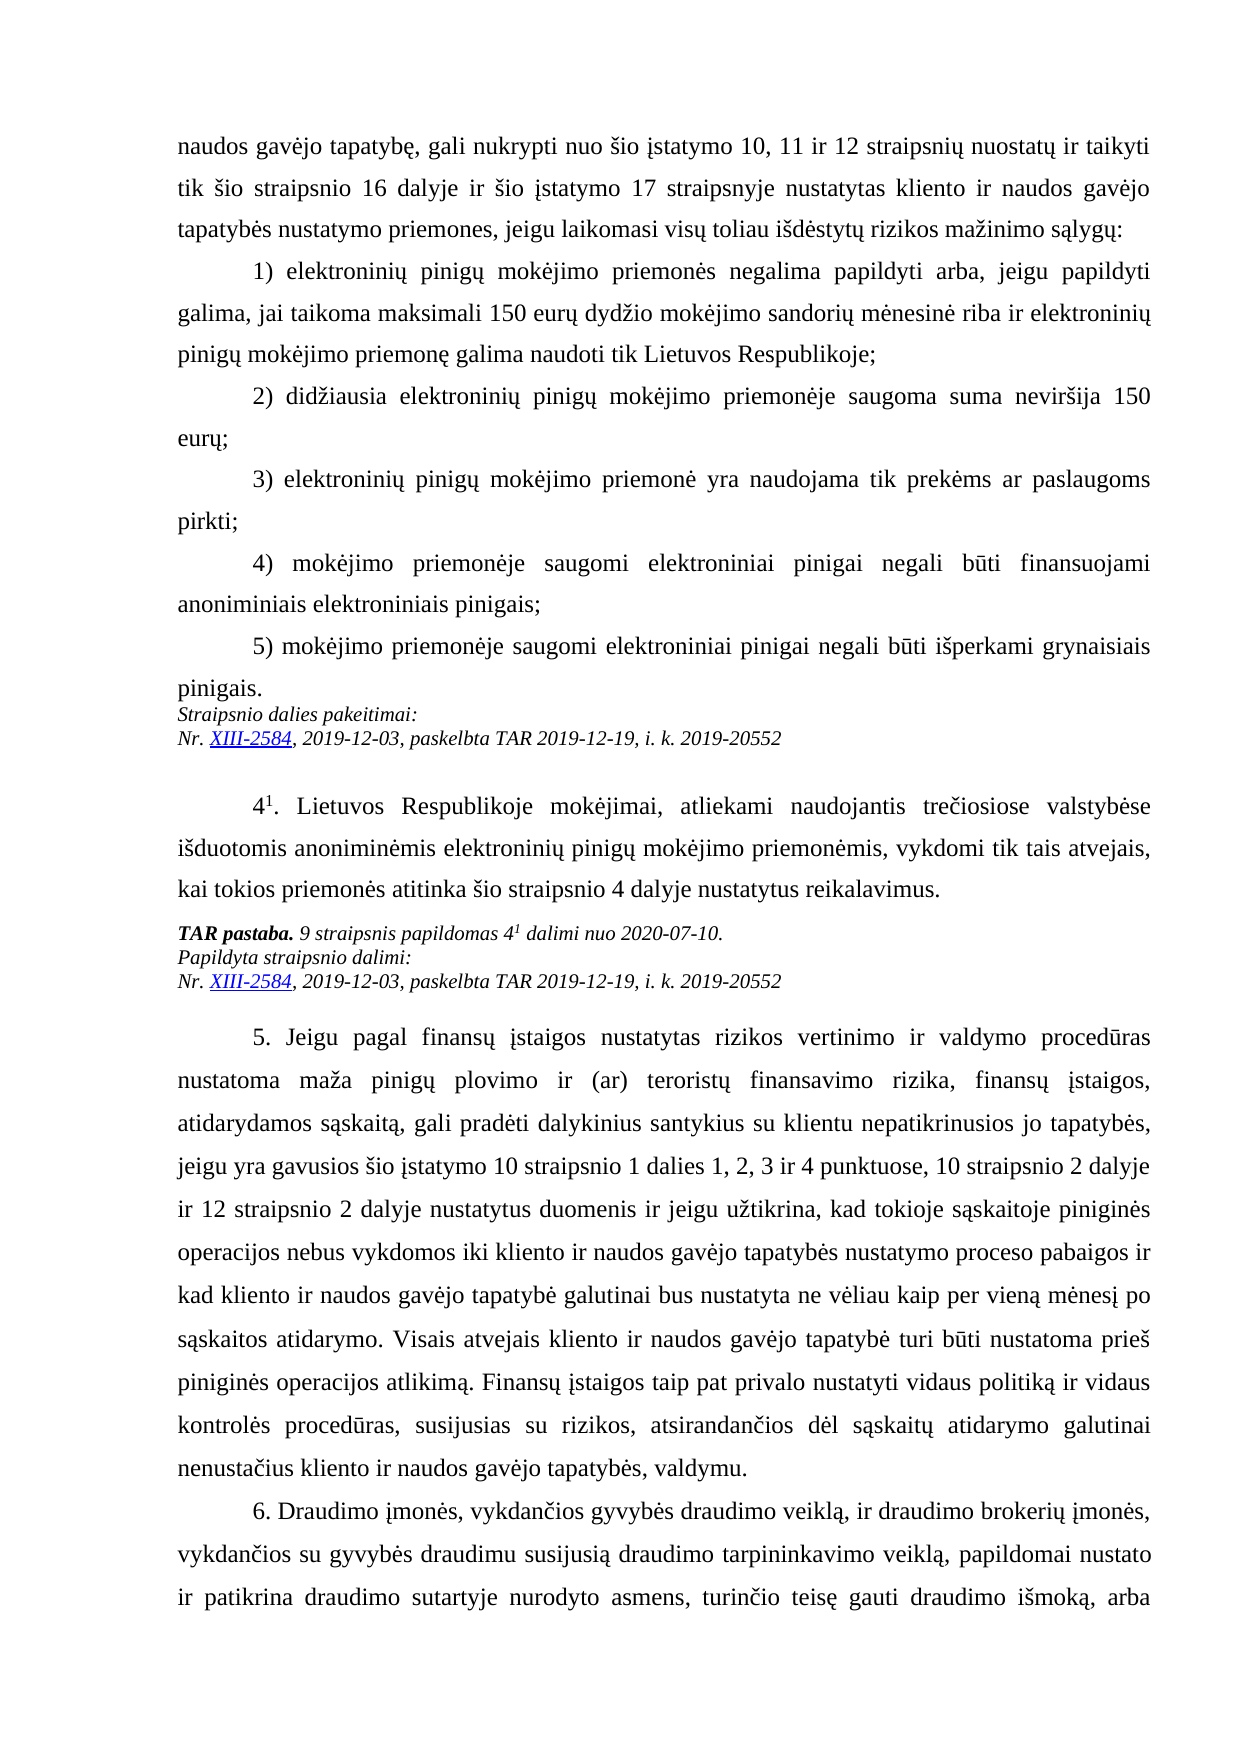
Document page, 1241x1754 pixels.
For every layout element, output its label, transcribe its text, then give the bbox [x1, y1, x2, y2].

text 2) didžiausia elektroninių pinigų mokėjimo priemonėje saugoma suma neviršija 150 eurų; [177, 368, 1152, 451]
text 6. Draudimo įmonės, vykdančios gyvybės draudimo veiklą, ir draudimo brokerių įmonės, vykdančios su gyvybės draudimu susijusią draudimo tarpininkavimo veiklą, papildomai nustato ir patikrina draudimo sutartyje nurodyto asmens, turinčio teisę gauti draudimo išmoką, arba [177, 1496, 1152, 1611]
text 5. Jeigu pagal finansų įstaigos nustatytas rizikos vertinimo ir valdymo procedūras nustatoma maža pinigų plovimo ir (ar) teroristų finansavimo rizika, finansų įstaigos, atidarydamos sąskaitą, gali pradėti dalykinius santykius su klientu nepatikrinusios jo tapatybės, jeigu yra gavusios šio įstatymo 10 straipsnio 1 dalies 1, 2, 3 ir 4 punktuose, 10 straipsnio 2 dalyje ir 12 straipsnio 2 dalyje nustatytus duomenis ir jeigu užtikrina, kad tokioje sąskaitoje piniginės operacijos nebus vykdomos iki kliento ir naudos gavėjo tapatybės nustatymo proceso pabaigos ir kad kliento ir naudos gavėjo tapatybė galutinai bus nustatyta ne vėliau kaip per vieną mėnesį po sąskaitos atidarymo. Visais atvejais kliento ir naudos gavėjo tapatybė turi būti nustatoma prieš piniginės operacijos atlikimą. Finansų įstaigos taip pat privalo nustatyti vidaus politiką ir vidaus kontrolės procedūras, susijusias su rizikos, atsirandančios dėl sąskaitų atidarymo galutinai nenustačius kliento ir naudos gavėjo tapatybės, valdymu. [177, 1022, 1152, 1482]
text Straipsnio dalies pakeitimai: [177, 701, 1152, 726]
text 41. Lietuvos Respublikoje mokėjimai, atliekami naudojantis trečiosiose valstybėse išduotomis anoniminėmis elektroninių pinigų mokėjimo priemonėmis, vykdomi tik tais atvejais, kai tokios priemonės atitinka šio straipsnio 4 dalyje nustatytus reikalavimus. [177, 778, 1152, 903]
text Nr. XIII-2584, 2019-12-03, paskelbta TAR 2019-12-19, i. k. 2019-20552 [177, 726, 1152, 749]
text naudos gavėjo tapatybę, gali nukrypti nuo šio įstatymo 10, 11 ir 12 straipsnių nuostatų ir taikyti tik šio straipsnio 16 dalyje ir šio įstatymo 17 straipsnyje nustatytas kliento ir naudos gavėjo tapatybės nustatymo priemones, jeigu laikomasi visų toliau išdėstytų rizikos mažinimo sąlygų: [177, 118, 1152, 243]
text TAR pastaba. 9 straipsnis papildomas 41 dalimi nuo 2020-07-10. [177, 903, 1152, 945]
text 4) mokėjimo priemonėje saugomi elektroniniai pinigai negali būti finansuojami anoniminiais elektroniniais pinigais; [177, 535, 1152, 618]
text Nr. XIII-2584, 2019-12-03, paskelbta TAR 2019-12-19, i. k. 2019-20552 [177, 969, 1152, 993]
text Papildyta straipsnio dalimi: [177, 945, 1152, 969]
text 1) elektroninių pinigų mokėjimo priemonės negalima papildyti arba, jeigu papildyti galima, jai taikoma maksimali 150 eurų dydžio mokėjimo sandorių mėnesinė riba ir elektroninių pinigų mokėjimo priemonę galima naudoti tik Lietuvos Respublikoje; [177, 243, 1152, 368]
text 3) elektroninių pinigų mokėjimo priemonė yra naudojama tik prekėms ar paslaugoms pirkti; [177, 451, 1152, 535]
text 5) mokėjimo priemonėje saugomi elektroniniai pinigai negali būti išperkami grynaisiais pinigais. [177, 618, 1152, 701]
